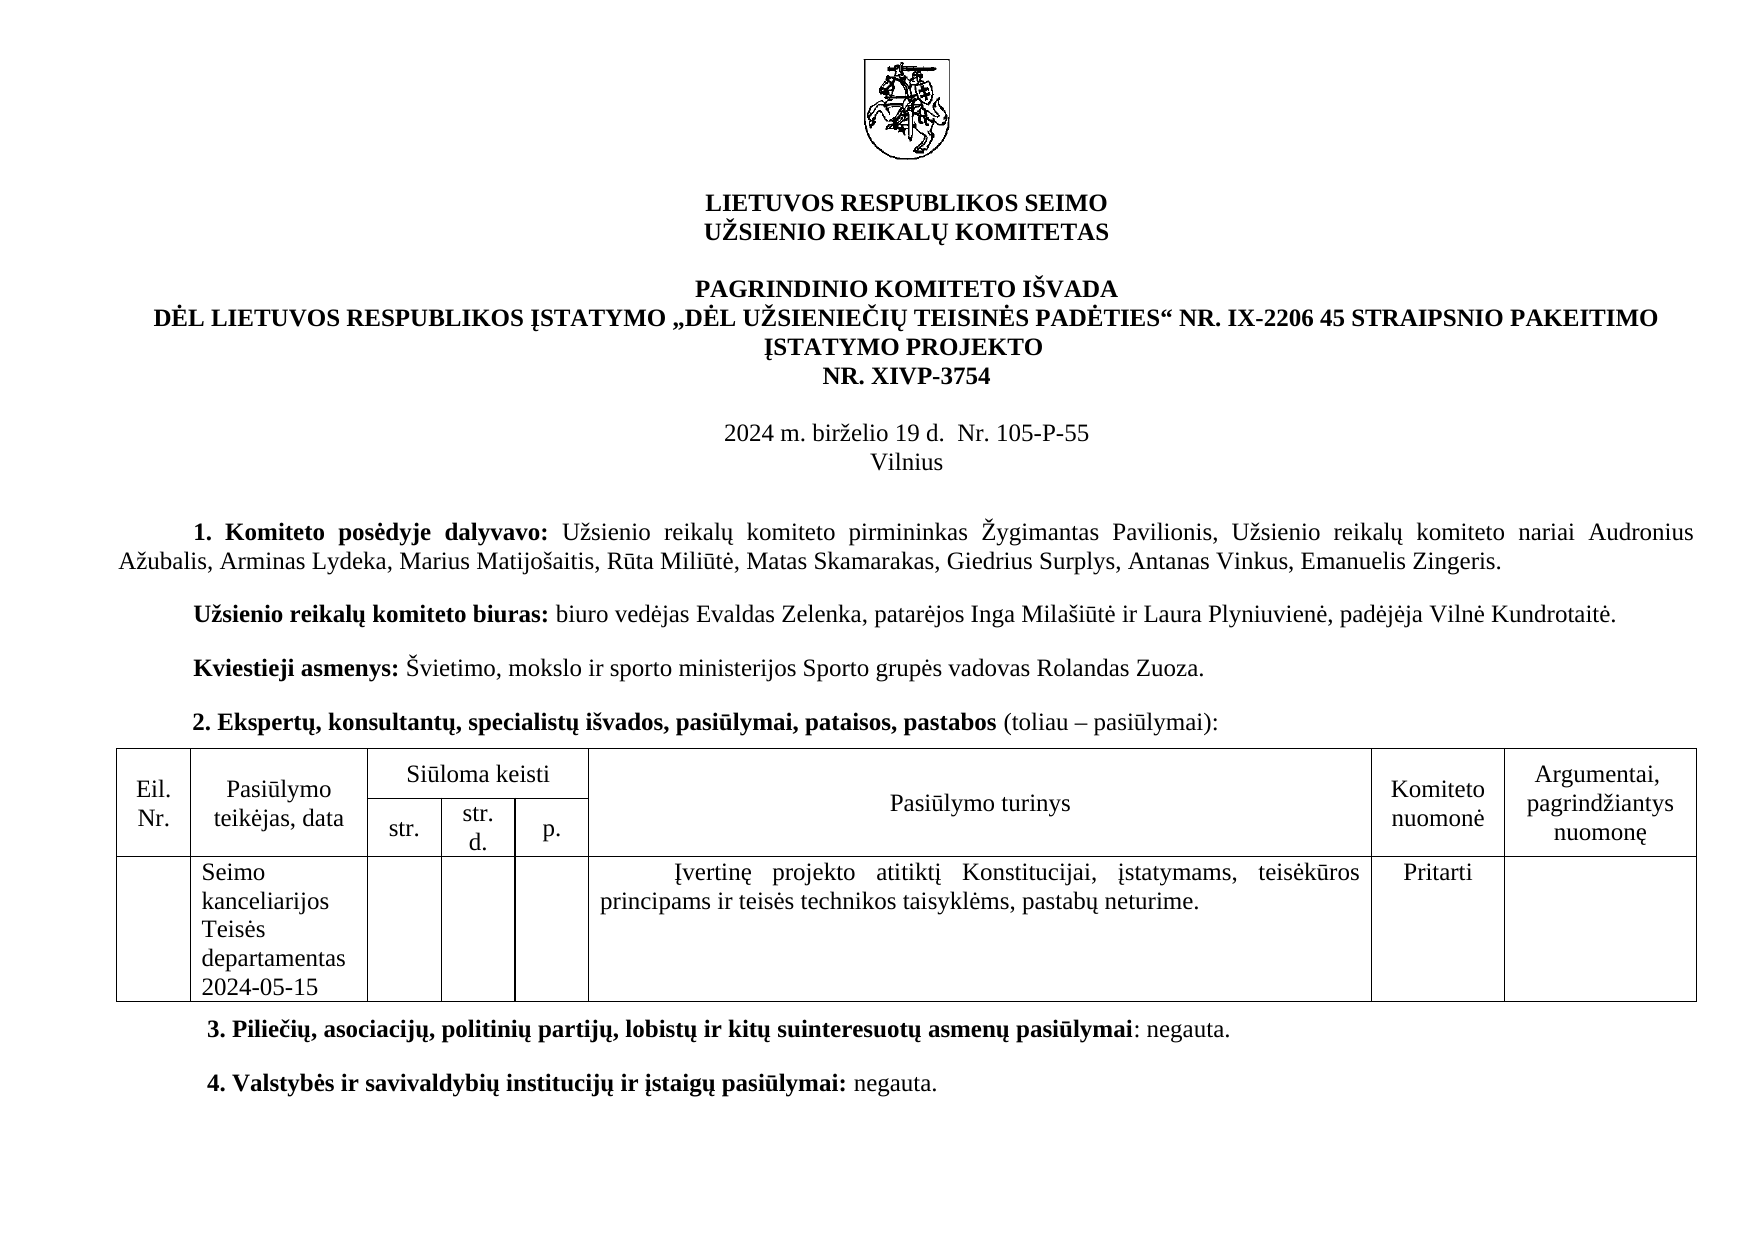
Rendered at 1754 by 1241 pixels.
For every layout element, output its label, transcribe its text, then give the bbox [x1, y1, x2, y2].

text DĖL LIETUVOS RESPUBLIKOS ĮSTATYMO „DĖL UŽSIENIEČIŲ TEISINĖS PADĖTIES“ NR. IX-2206 45 STRAIPSNIO PAKEITIMO ĮSTATYMO PROJEKTO NR. XIVP-3754 [118, 303, 1695, 389]
table_cell str. d. [442, 799, 514, 856]
table_cell [442, 857, 514, 1001]
text 3. Piliečių, asociacijų, politinių partijų, lobistų ir kitų suinteresuotų asmenų pasiūlymai: negauta. [118, 1014, 1695, 1043]
table_cell p. [516, 799, 588, 856]
table_cell [1505, 857, 1696, 1001]
text Užsienio reikalų komiteto biuras: biuro vedėjas Evaldas Zelenka, patarėjos Inga Milašiūtė ir Laura Plyniuvienė, padėjėja Vilnė Kundrotaitė. [118, 599, 1695, 628]
table_cell [516, 857, 588, 1001]
text 1. Komiteto posėdyje dalyvavo: Užsienio reikalų komiteto pirmininkas Žygimantas Pavilionis, Užsienio reikalų komiteto nariai Audronius Ažubalis, Arminas Lydeka, Marius Matijošaitis, Rūta Miliūtė, Matas Skamarakas, Giedrius Surplys, Antanas Vinkus, Emanuelis Zingeris. [118, 517, 1695, 574]
text Vilnius [118, 447, 1695, 476]
table_header Pasiūlymo turinys [589, 749, 1371, 856]
text Užsienio reikalų komitetas [118, 217, 1695, 246]
table_header Pasiūlymo teikėjas, data [191, 749, 367, 856]
table_cell Įvertinę projekto atitiktį Konstitucijai, įstatymams, teisėkūros principams ir teisės technikos taisyklėms, pastabų neturime. [589, 857, 1371, 1001]
text 2024 m. birželio 19 d. Nr. 105-P-55 [118, 418, 1695, 447]
table_cell Pritarti [1372, 857, 1504, 1001]
text Kviestieji asmenys: Švietimo, mokslo ir sporto ministerijos Sporto grupės vadovas Rolandas Zuoza. [118, 653, 1695, 682]
text 4. Valstybės ir savivaldybių institucijų ir įstaigų pasiūlymai: negauta. [118, 1068, 1695, 1097]
subtitle PAGRINDINIO KOMITETO IŠVADA [118, 274, 1695, 303]
table_cell [368, 857, 441, 1001]
table_cell [117, 857, 190, 1001]
table_header Siūloma keisti [368, 749, 588, 797]
text 2. Ekspertų, konsultantų, specialistų išvados, pasiūlymai, pataisos, pastabos (toliau – pasiūlymai): [192, 707, 1695, 736]
table_header Eil. Nr. [117, 749, 190, 856]
table_header Komiteto nuomonė [1372, 749, 1504, 856]
table_header Argumentai, pagrindžiantys nuomonę [1505, 749, 1696, 856]
table_cell str. [368, 799, 441, 856]
text LIETUVOS RESPUBLIKOS SEIMO [118, 188, 1695, 217]
table_cell Seimo kanceliarijos Teisės departamentas 2024-05-15 [191, 857, 367, 1001]
